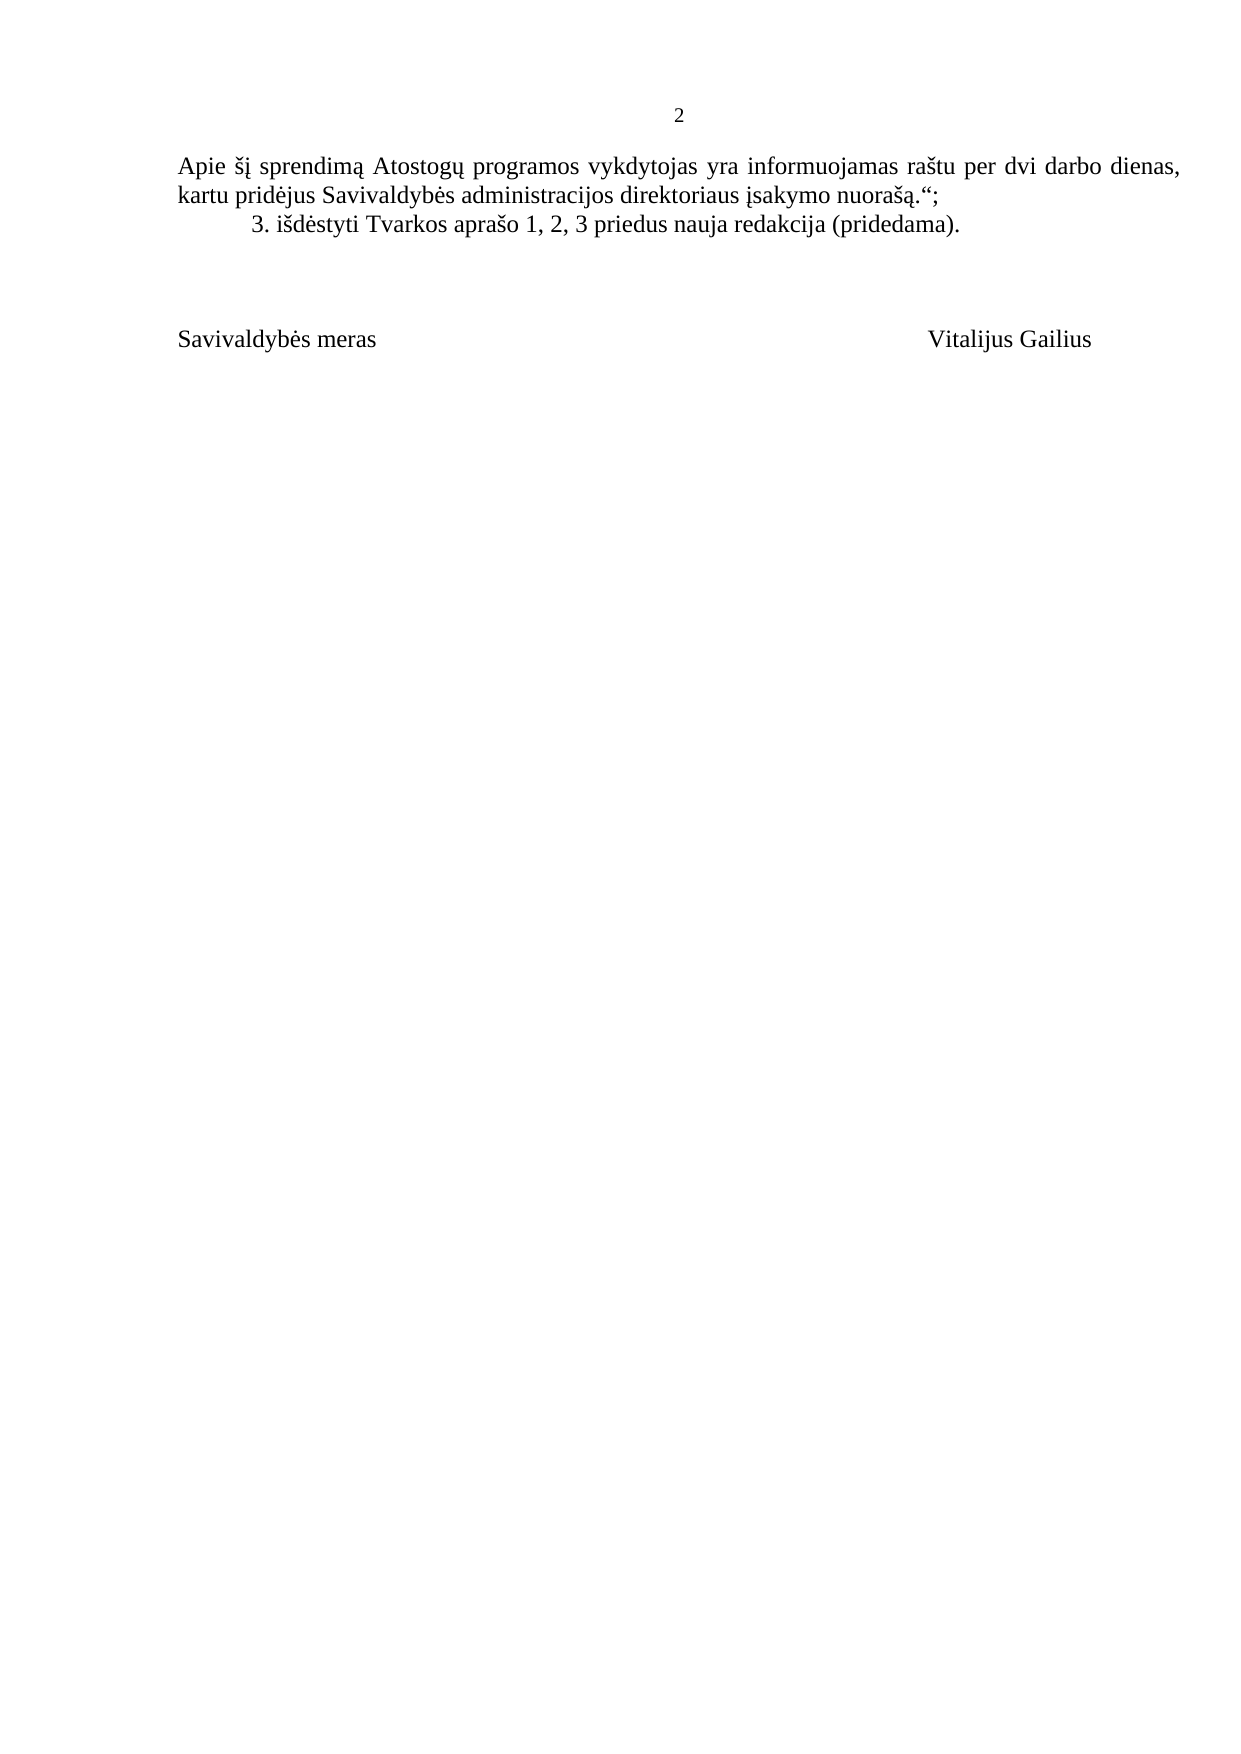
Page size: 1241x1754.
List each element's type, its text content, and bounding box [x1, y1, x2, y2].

text Savivaldybės meras Vitalijus Gailius [177, 324, 1181, 353]
text 3. išdėstyti Tvarkos aprašo 1, 2, 3 priedus nauja redakcija (pridedama). [177, 209, 1181, 238]
text Apie šį sprendimą Atostogų programos vykdytojas yra informuojamas raštu per dvi darbo dienas, kartu pridėjus Savivaldybės administracijos direktoriaus įsakymo nuorašą.“; [177, 151, 1181, 209]
